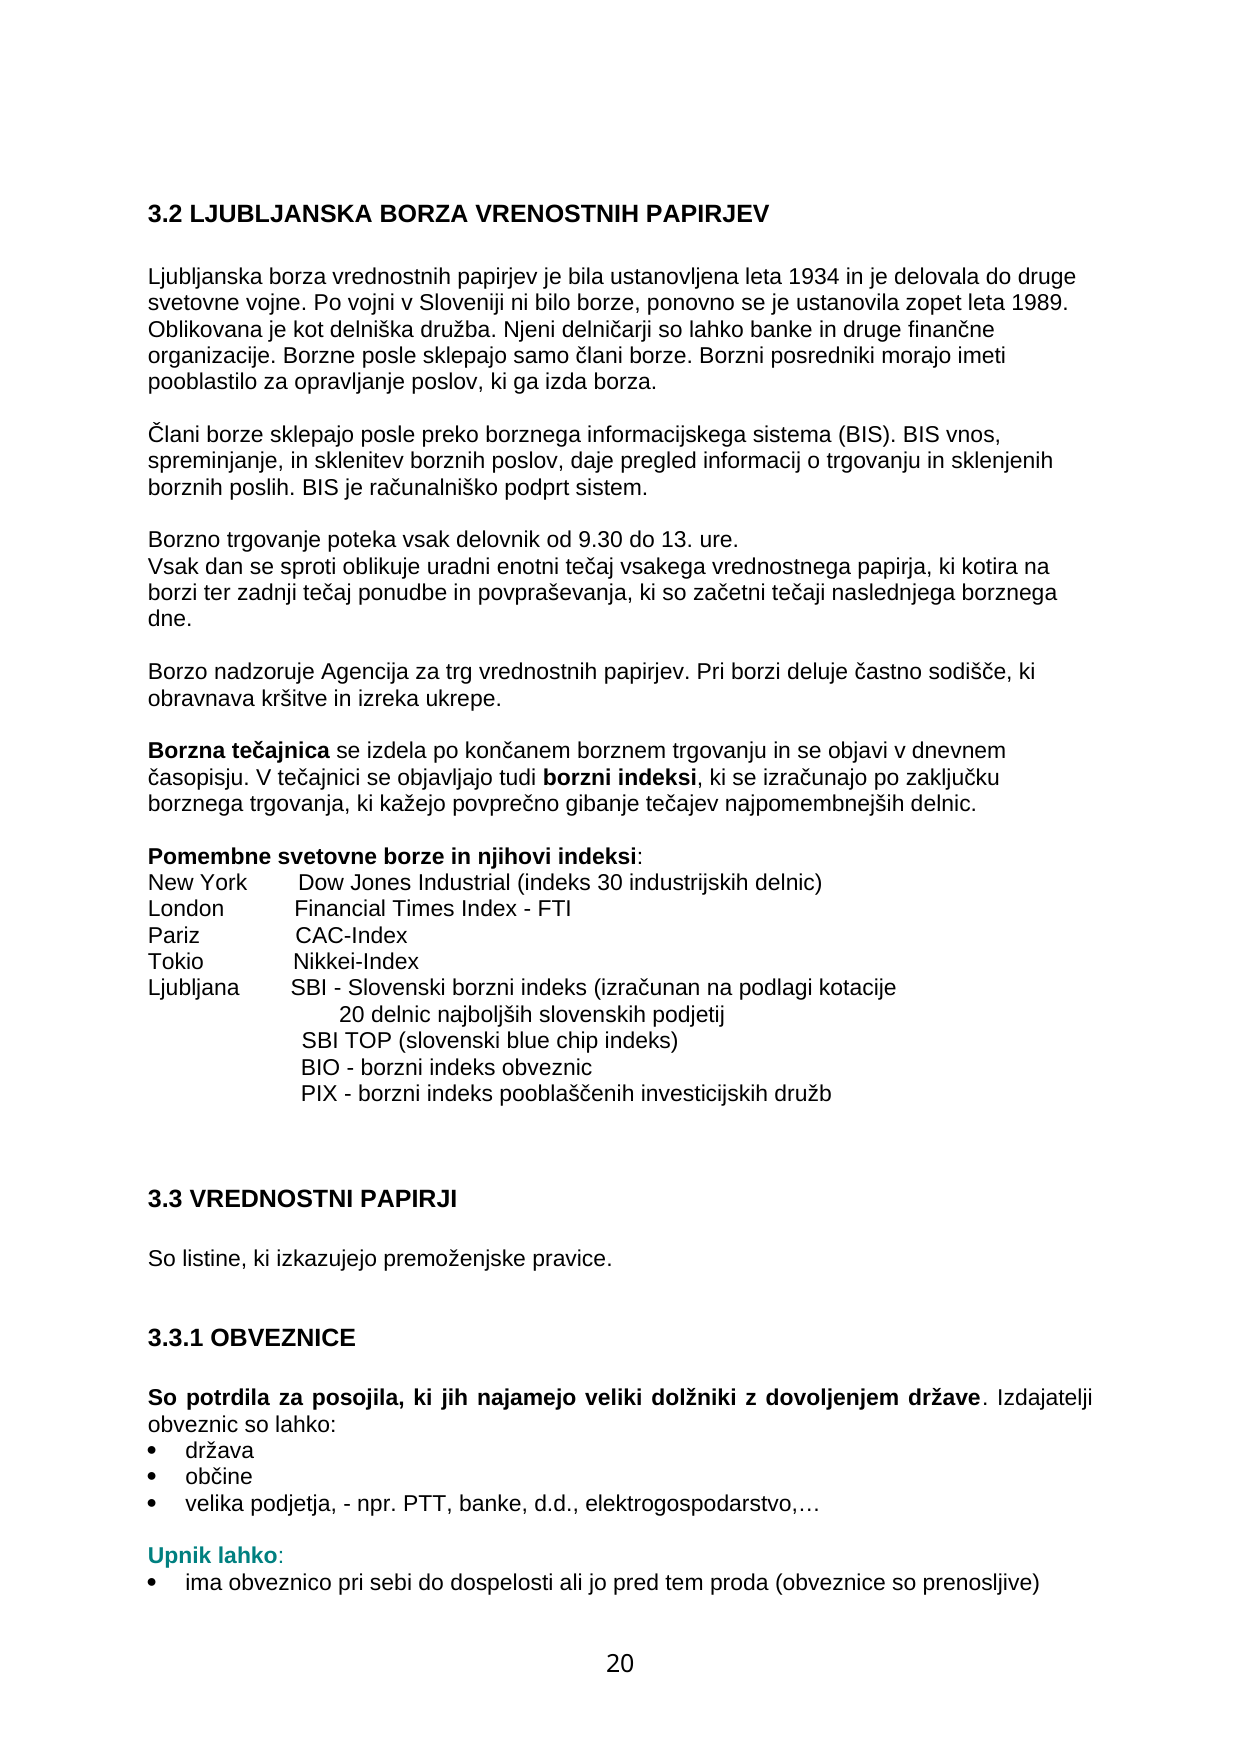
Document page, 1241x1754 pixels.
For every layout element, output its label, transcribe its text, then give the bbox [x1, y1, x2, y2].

text 20 delnic najboljših slovenskih podjetij [148, 1001, 1092, 1027]
subtitle 3.2 LJUBLJANSKA BORZA VRENOSTNIH PAPIRJEV [148, 199, 1092, 257]
text Vsak dan se sproti oblikuje uradni enotni tečaj vsakega vrednostnega papirja, ki kotira na borzi ter zadnji tečaj ponudbe in povpraševanja, ki so začetni tečaji naslednjega borznega dne. [148, 553, 1092, 632]
text Borzo nadzoruje Agencija za trg vrednostnih papirjev. Pri borzi deluje častno sodišče, ki obravnava kršitve in izreka ukrepe. [148, 658, 1092, 711]
text Upnik lahko: [148, 1542, 1092, 1569]
list velika podjetja, - npr. PTT, banke, d.d., elektrogospodarstvo,… [148, 1490, 1092, 1516]
list občine [148, 1463, 1092, 1490]
text So potrdila za posojila, ki jih najamejo veliki dolžniki z dovoljenjem države. Izdajatelji obveznic so lahko: [148, 1384, 1092, 1437]
text Borzna tečajnica se izdela po končanem borznem trgovanju in se objavi v dnevnem časopisju. V tečajnici se objavljajo tudi borzni indeksi, ki se izračunajo po zaključku borznega trgovanja, ki kažejo povprečno gibanje tečajev najpomembnejših delnic. [148, 737, 1092, 816]
text Tokio Nikkei-Index [148, 948, 1092, 974]
text Pariz CAC-Index [148, 922, 1092, 948]
text Borzno trgovanje poteka vsak delovnik od 9.30 do 13. ure. [148, 526, 1092, 553]
text PIX - borzni indeks pooblaščenih investicijskih družb [148, 1080, 1092, 1106]
text New York Dow Jones Industrial (indeks 30 industrijskih delnic) [148, 869, 1092, 895]
subtitle 3.3.1 OBVEZNICE [148, 1323, 1092, 1352]
text SBI TOP (slovenski blue chip indeks) [148, 1027, 1092, 1053]
list ima obveznico pri sebi do dospelosti ali jo pred tem proda (obveznice so prenosljive) [148, 1569, 1092, 1595]
text Ljubljana SBI - Slovenski borzni indeks (izračunan na podlagi kotacije [148, 974, 1092, 1001]
text Člani borze sklepajo posle preko borznega informacijskega sistema (BIS). BIS vnos, spreminjanje, in sklenitev borznih poslov, daje pregled informacij o trgovanju in sklenjenih borznih poslih. BIS je računalniško podprt sistem. [148, 421, 1092, 500]
text So listine, ki izkazujejo premoženjske pravice. [148, 1245, 1092, 1272]
text BIO - borzni indeks obveznic [148, 1053, 1092, 1080]
list država [148, 1437, 1092, 1463]
text Pomembne svetovne borze in njihovi indeksi: [148, 843, 1092, 869]
text London Financial Times Index - FTI [148, 895, 1092, 922]
subtitle 3.3 VREDNOSTNI PAPIRJI [148, 1184, 1092, 1213]
text Ljubljanska borza vrednostnih papirjev je bila ustanovljena leta 1934 in je delovala do druge svetovne vojne. Po vojni v Sloveniji ni bilo borze, ponovno se je ustanovila zopet leta 1989. Oblikovana je kot delniška družba. Njeni delničarji so lahko banke in druge finančne organizacije. Borzne posle sklepajo samo člani borze. Borzni posredniki morajo imeti pooblastilo za opravljanje poslov, ki ga izda borza. [148, 263, 1092, 394]
